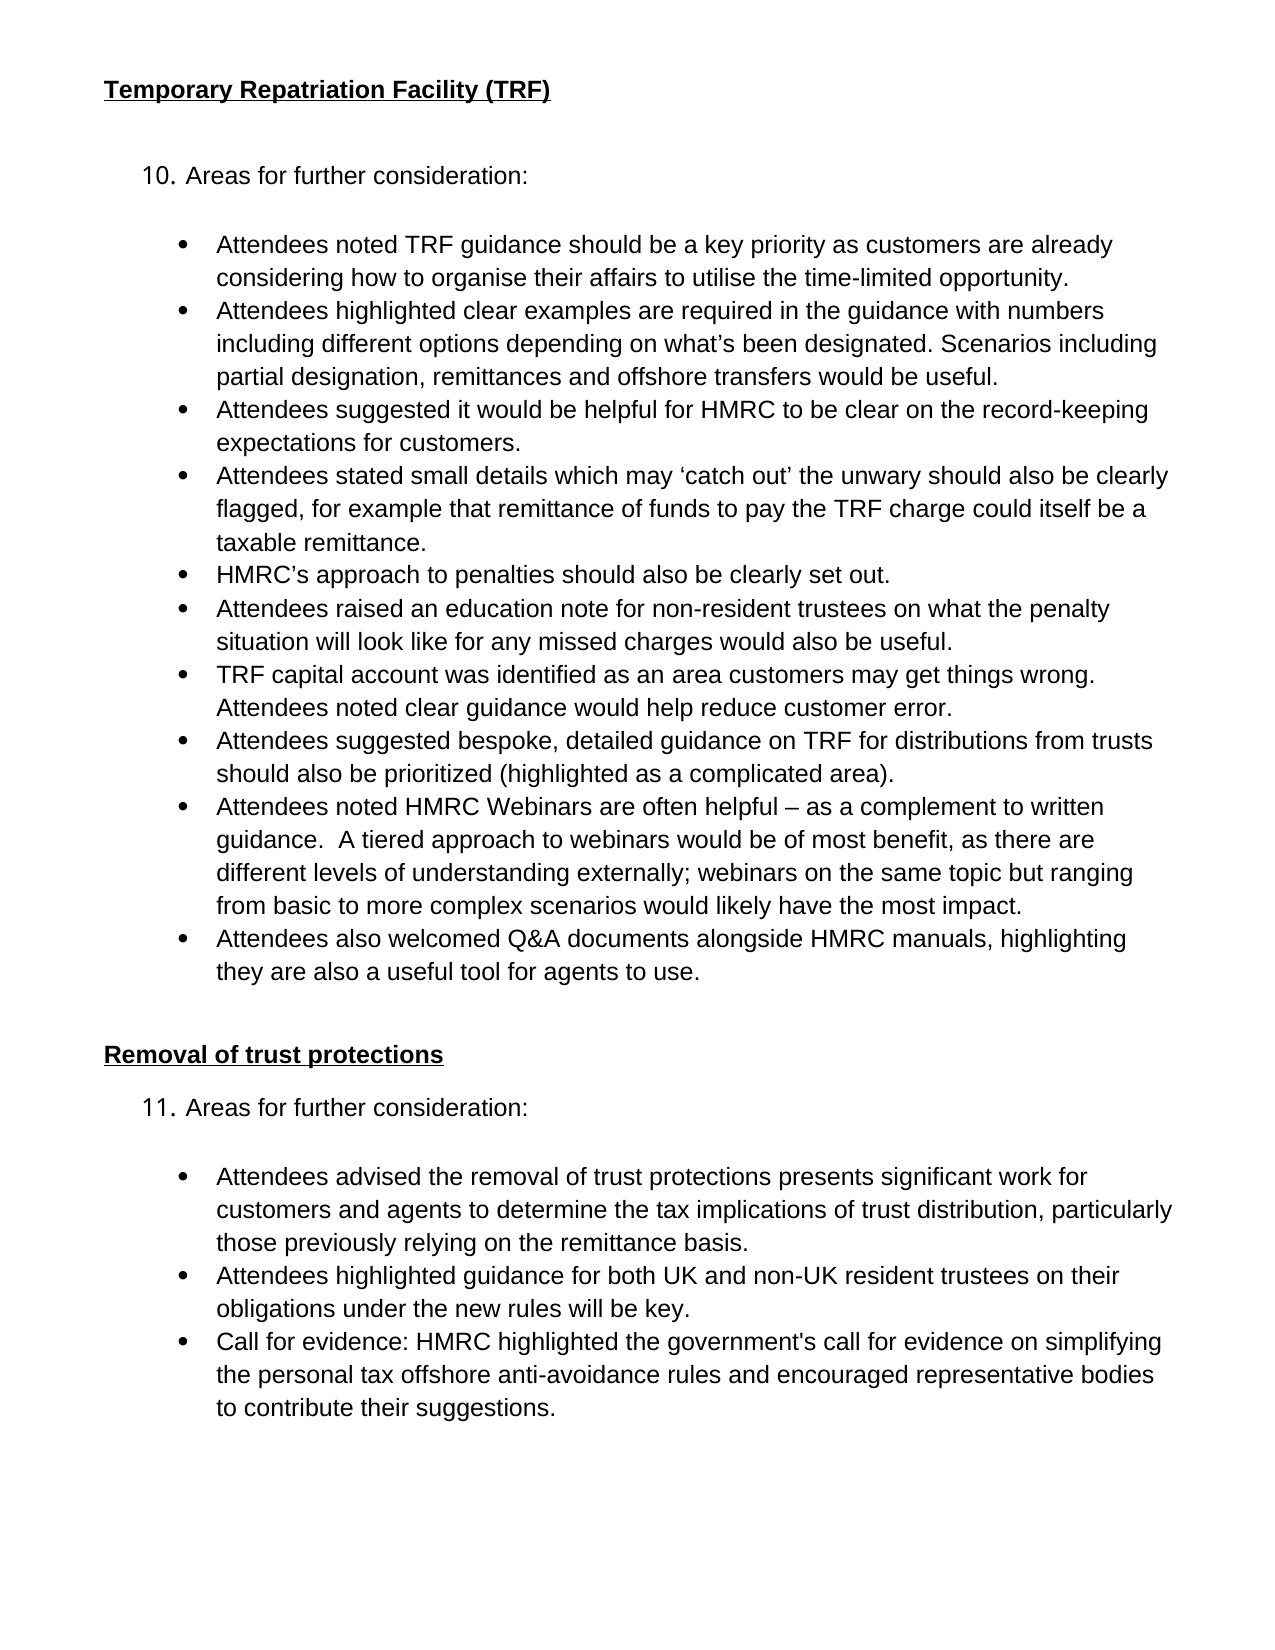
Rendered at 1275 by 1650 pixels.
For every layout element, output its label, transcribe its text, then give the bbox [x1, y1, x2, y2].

text Temporary Repatriation Facility (TRF) [103, 75, 1181, 104]
list HMRC’s approach to penalties should also be clearly set out. [178, 561, 1181, 589]
list Attendees suggested bespoke, detailed guidance on TRF for distributions from trusts should also be prioritized (highlighted as a complicated area). [178, 726, 1181, 788]
list Attendees suggested it would be helpful for HMRC to be clear on the record-keeping expectations for customers. [178, 395, 1181, 457]
list Call for evidence: HMRC highlighted the government's call for evidence on simplifying the personal tax offshore anti-avoidance rules and encouraged representative bodies to contribute their suggestions. [178, 1327, 1181, 1422]
list TRF capital account was identified as an area customers may get things wrong. Attendees noted clear guidance would help reduce customer error. [178, 660, 1181, 722]
list Areas for further consideration: [141, 1090, 1181, 1124]
list Attendees highlighted guidance for both UK and non-UK resident trustees on their obligations under the new rules will be key. [178, 1261, 1181, 1323]
list Areas for further consideration: [141, 158, 1181, 192]
list Attendees noted HMRC Webinars are often helpful – as a complement to written guidance. A tiered approach to webinars would be of most benefit, as there are different levels of understanding externally; webinars on the same topic but ranging from basic to more complex scenarios would likely have the most impact. [178, 792, 1181, 920]
list Attendees raised an education note for non-resident trustees on what the penalty situation will look like for any missed charges would also be useful. [178, 594, 1181, 656]
list Attendees also welcomed Q&A documents alongside HMRC manuals, highlighting they are also a useful tool for agents to use. [178, 924, 1181, 986]
list Attendees highlighted clear examples are required in the guidance with numbers including different options depending on what’s been designated. Scenarios including partial designation, remittances and offshore transfers would be useful. [178, 296, 1181, 391]
list Attendees stated small details which may ‘catch out’ the unwary should also be clearly flagged, for example that remittance of funds to pay the TRF charge could itself be a taxable remittance. [178, 461, 1181, 556]
text Removal of trust protections [103, 1040, 1181, 1069]
list Attendees noted TRF guidance should be a key priority as customers are already considering how to organise their affairs to utilise the time-limited opportunity. [178, 230, 1181, 292]
list Attendees advised the removal of trust protections presents significant work for customers and agents to determine the tax implications of trust distribution, particularly those previously relying on the remittance basis. [178, 1162, 1181, 1257]
